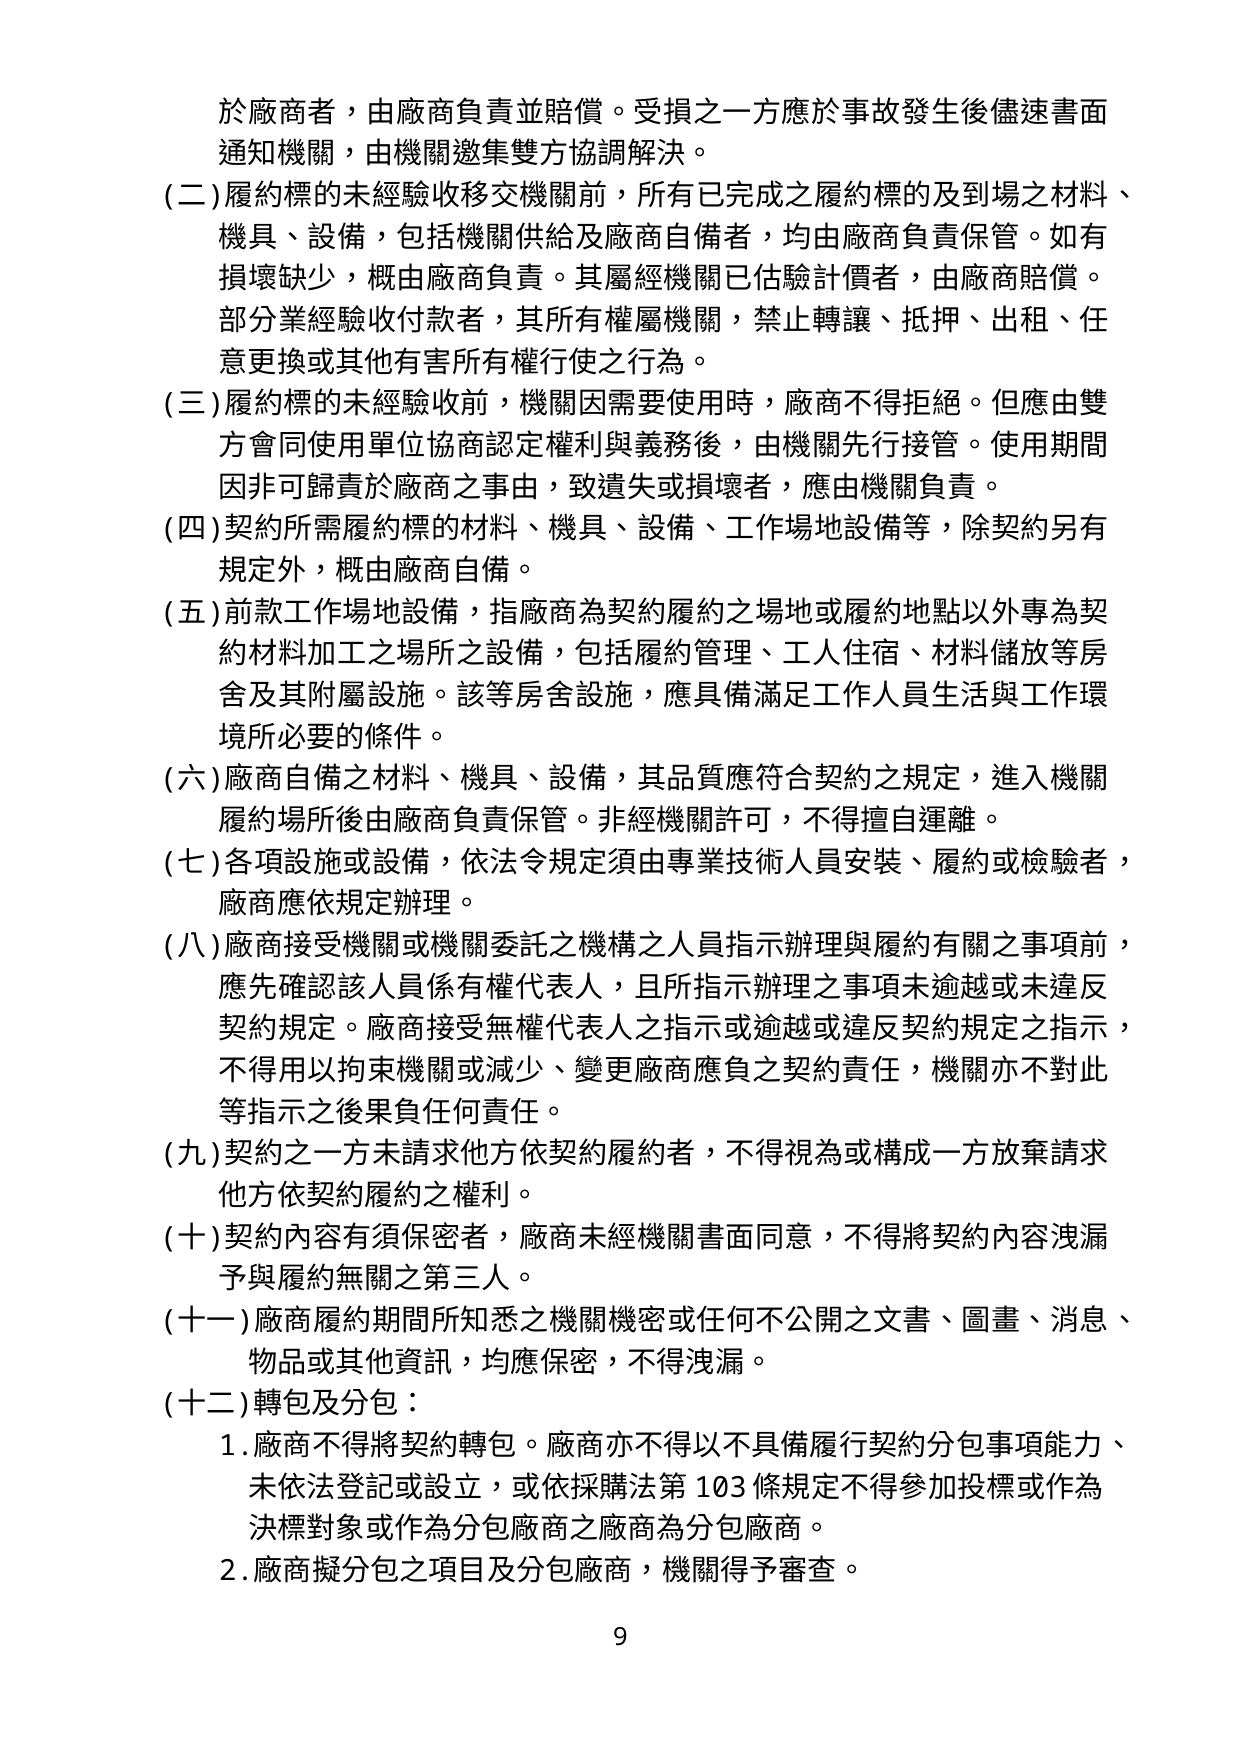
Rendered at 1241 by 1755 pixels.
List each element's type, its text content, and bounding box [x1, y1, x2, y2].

text 1.廠商不得將契約轉包。廠商亦不得以不具備履行契約分包事項能力、未依法登記或設立，或依採購法第103條規定不得參加投標或作為決標對象或作為分包廠商之廠商為分包廠商。 [218, 1422, 1104, 1547]
text (九)契約之一方未請求他方依契約履約者，不得視為或構成一方放棄請求他方依契約履約之權利。 [159, 1130, 1110, 1214]
text 2.廠商擬分包之項目及分包廠商，機關得予審查。 [218, 1547, 1104, 1589]
text (八)廠商接受機關或機關委託之機構之人員指示辦理與履約有關之事項前，應先確認該人員係有權代表人，且所指示辦理之事項未逾越或未違反契約規定。廠商接受無權代表人之指示或逾越或違反契約規定之指示，不得用以拘束機關或減少、變更廠商應負之契約責任，機關亦不對此等指示之後果負任何責任。 [159, 922, 1110, 1130]
text (十一)廠商履約期間所知悉之機關機密或任何不公開之文書、圖畫、消息、物品或其他資訊，均應保密，不得洩漏。 [159, 1297, 1110, 1380]
text (十)契約內容有須保密者，廠商未經機關書面同意，不得將契約內容洩漏予與履約無關之第三人。 [159, 1214, 1110, 1297]
text 於廠商者，由廠商負責並賠償。受損之一方應於事故發生後儘速書面通知機關，由機關邀集雙方協調解決。 [159, 89, 1110, 172]
text (六)廠商自備之材料、機具、設備，其品質應符合契約之規定，進入機關履約場所後由廠商負責保管。非經機關許可，不得擅自運離。 [159, 755, 1110, 839]
text (四)契約所需履約標的材料、機具、設備、工作場地設備等，除契約另有規定外，概由廠商自備。 [159, 505, 1110, 589]
text (五)前款工作場地設備，指廠商為契約履約之場地或履約地點以外專為契約材料加工之場所之設備，包括履約管理、工人住宿、材料儲放等房舍及其附屬設施。該等房舍設施，應具備滿足工作人員生活與工作環境所必要的條件。 [159, 589, 1110, 755]
text (十二)轉包及分包： [159, 1380, 1110, 1422]
text (七)各項設施或設備，依法令規定須由專業技術人員安裝、履約或檢驗者，廠商應依規定辦理。 [159, 839, 1110, 922]
text (二)履約標的未經驗收移交機關前，所有已完成之履約標的及到場之材料、機具、設備，包括機關供給及廠商自備者，均由廠商負責保管。如有損壞缺少，概由廠商負責。其屬經機關已估驗計價者，由廠商賠償。部分業經驗收付款者，其所有權屬機關，禁止轉讓、抵押、出租、任意更換或其他有害所有權行使之行為。 [159, 172, 1110, 380]
text (三)履約標的未經驗收前，機關因需要使用時，廠商不得拒絕。但應由雙方會同使用單位協商認定權利與義務後，由機關先行接管。使用期間因非可歸責於廠商之事由，致遺失或損壞者，應由機關負責。 [159, 380, 1110, 505]
